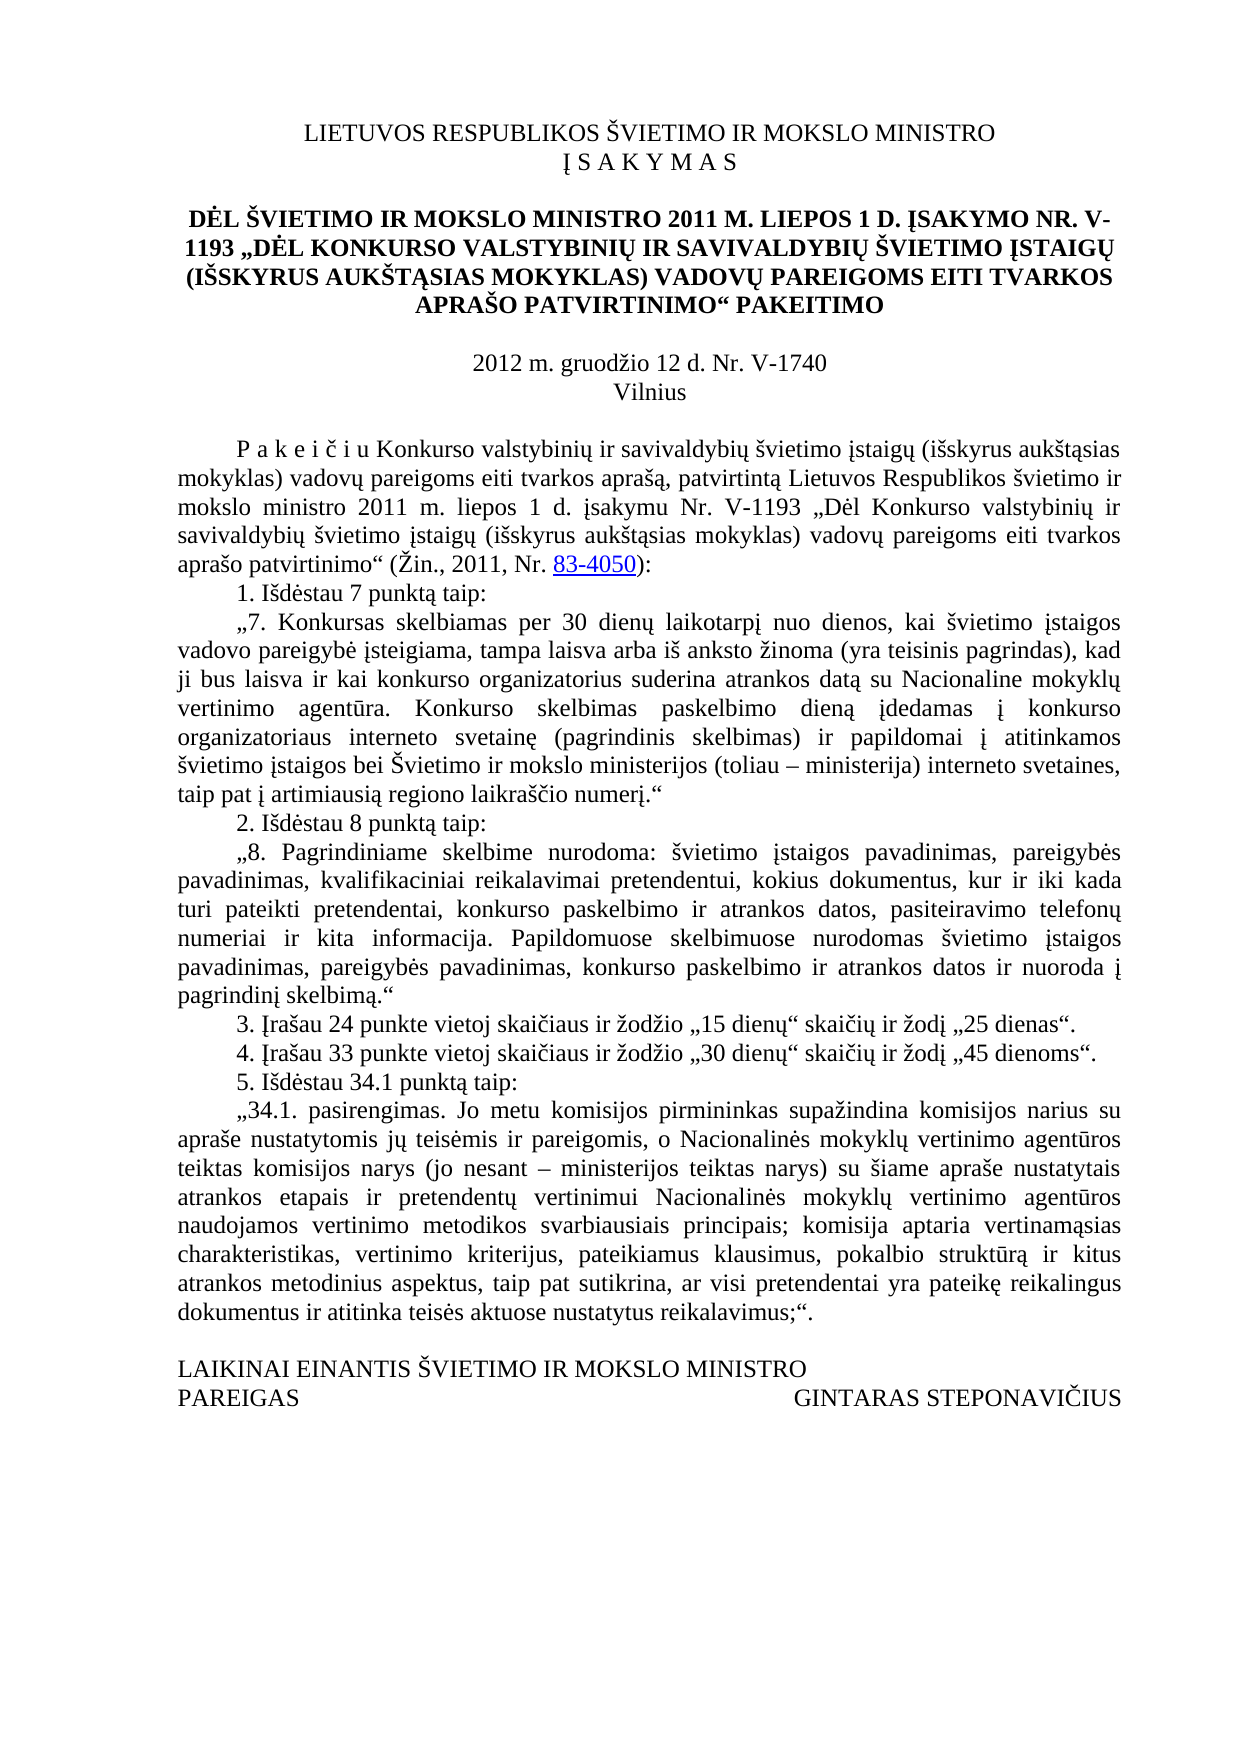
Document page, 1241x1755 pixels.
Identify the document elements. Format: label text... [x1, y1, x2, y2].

text LIETUVOS RESPUBLIKOS ŠVIETIMO IR MOKSLO MINISTRO [177, 118, 1122, 147]
text 2012 m. gruodžio 12 d. Nr. V-1740 [177, 348, 1122, 377]
text Į S A K Y M A S [177, 147, 1122, 176]
text 5. Išdėstau 34.1 punktą taip: [177, 1067, 1122, 1096]
text 1. Išdėstau 7 punktą taip: [177, 578, 1122, 607]
text 3. Įrašau 24 punkte vietoj skaičiaus ir žodžio „15 dienų“ skaičių ir žodį „25 dienas“. [177, 1009, 1122, 1038]
text „7. Konkursas skelbiamas per 30 dienų laikotarpį nuo dienos, kai švietimo įstaigos vadovo pareigybė įsteigiama, tampa laisva arba iš anksto žinoma (yra teisinis pagrindas), kad ji bus laisva ir kai konkurso organizatorius suderina atrankos datą su Nacionaline mokyklų vertinimo agentūra. Konkurso skelbimas paskelbimo dieną įdedamas į konkurso organizatoriaus interneto svetainę (pagrindinis skelbimas) ir papildomai į atitinkamos švietimo įstaigos bei Švietimo ir mokslo ministerijos (toliau – ministerija) interneto svetaines, taip pat į artimiausią regiono laikraščio numerį.“ [177, 607, 1122, 808]
text 4. Įrašau 33 punkte vietoj skaičiaus ir žodžio „30 dienų“ skaičių ir žodį „45 dienoms“. [177, 1038, 1122, 1067]
text 2. Išdėstau 8 punktą taip: [177, 808, 1122, 837]
text Vilnius [177, 377, 1122, 406]
text „34.1. pasirengimas. Jo metu komisijos pirmininkas supažindina komisijos narius su apraše nustatytomis jų teisėmis ir pareigomis, o Nacionalinės mokyklų vertinimo agentūros teiktas komisijos narys (jo nesant – ministerijos teiktas narys) su šiame apraše nustatytais atrankos etapais ir pretendentų vertinimui Nacionalinės mokyklų vertinimo agentūros naudojamos vertinimo metodikos svarbiausiais principais; komisija aptaria vertinamąsias charakteristikas, vertinimo kriterijus, pateikiamus klausimus, pokalbio struktūrą ir kitus atrankos metodinius aspektus, taip pat sutikrina, ar visi pretendentai yra pateikę reikalingus dokumentus ir atitinka teisės aktuose nustatytus reikalavimus;“. [177, 1096, 1122, 1326]
text Laikinai einantis Švietimo ir mokslo ministro [177, 1354, 1122, 1383]
text DĖL ŠVIETIMO IR MOKSLO MINISTRO 2011 M. LIEPOS 1 D. ĮSAKYMO Nr. V-1193 „DĖL KONKURSO VALSTYBINIŲ IR SAVIVALDYBIŲ ŠVIETIMO ĮSTAIGŲ (IŠSKYRUS AUKŠTĄSIAS MOKYKLAS) VADOVŲ PAREIGOMS EITI TVARKOS APRAŠO PATVIRTINIMO“ PAKEITIMO [177, 204, 1122, 319]
text P a k e i č i u Konkurso valstybinių ir savivaldybių švietimo įstaigų (išskyrus aukštąsias mokyklas) vadovų pareigoms eiti tvarkos aprašą, patvirtintą Lietuvos Respublikos švietimo ir mokslo ministro 2011 m. liepos 1 d. įsakymu Nr. V-1193 „Dėl Konkurso valstybinių ir savivaldybių švietimo įstaigų (išskyrus aukštąsias mokyklas) vadovų pareigoms eiti tvarkos aprašo patvirtinimo“ (Žin., 2011, Nr. 83-4050): [177, 434, 1122, 578]
text „8. Pagrindiniame skelbime nurodoma: švietimo įstaigos pavadinimas, pareigybės pavadinimas, kvalifikaciniai reikalavimai pretendentui, kokius dokumentus, kur ir iki kada turi pateikti pretendentai, konkurso paskelbimo ir atrankos datos, pasiteiravimo telefonų numeriai ir kita informacija. Papildomuose skelbimuose nurodomas švietimo įstaigos pavadinimas, pareigybės pavadinimas, konkurso paskelbimo ir atrankos datos ir nuoroda į pagrindinį skelbimą.“ [177, 837, 1122, 1009]
text pareigas Gintaras Steponavičius [177, 1383, 1122, 1412]
